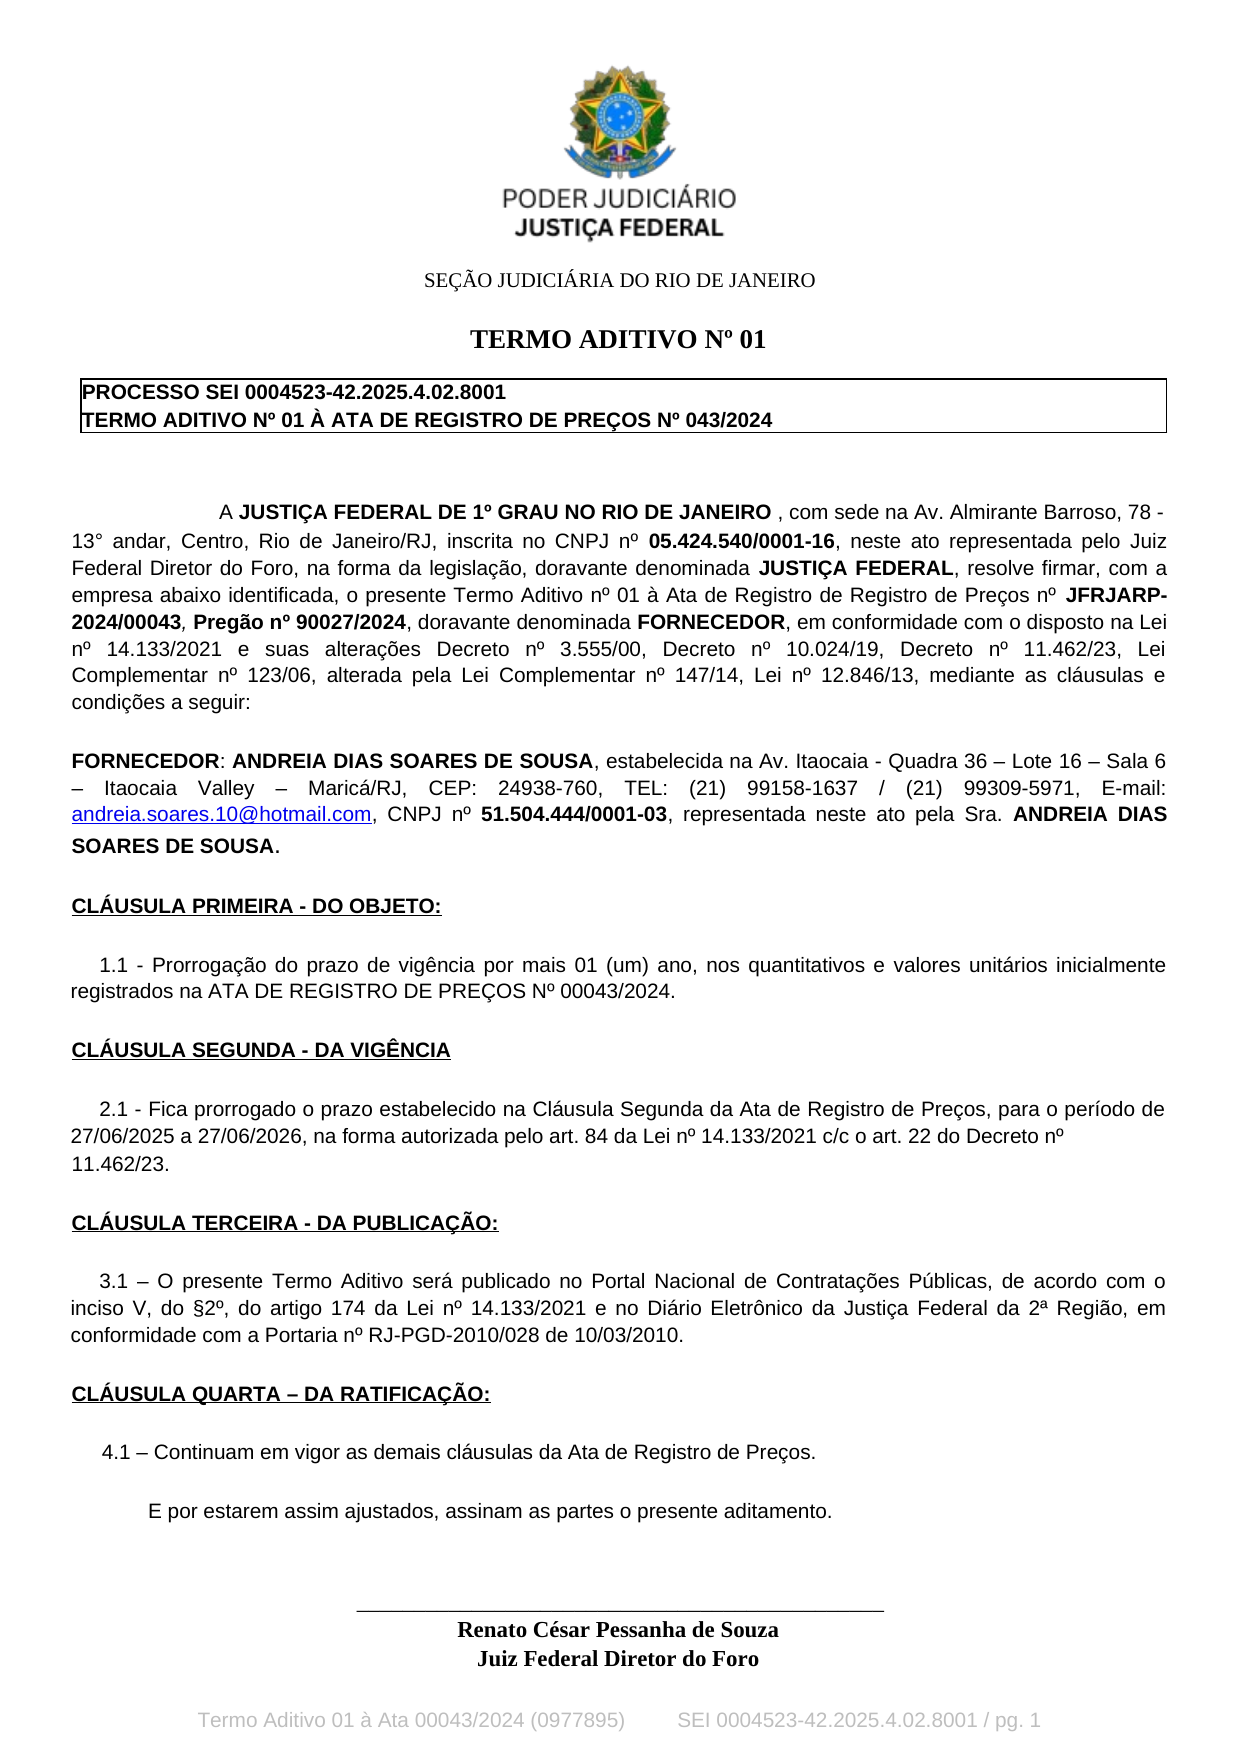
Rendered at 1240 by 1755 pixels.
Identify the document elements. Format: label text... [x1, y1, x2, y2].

text 13° andar, Centro, Rio de Janeiro/RJ, inscrita no CNPJ nº 05.424.540/0001-16, neste ato representada pelo Juiz Federal Diretor do Foro, na forma da legislação, doravante denominada JUSTIÇA FEDERAL, resolve firmar, com a empresa abaixo identificada, o presente Termo Aditivo nº 01 à Ata de Registro de Registro de Preços nº JFRJARP-2024/00043, Pregão nº 90027/2024, doravante denominada FORNECEDOR, em conformidade com o disposto na Lei nº 14.133/2021 e suas alterações Decreto nº 3.555/00, Decreto nº 10.024/19, Decreto nº 11.462/23, Lei Complementar nº 123/06, alterada pela Lei Complementar nº 147/14, Lei nº 12.846/13, mediante as cláusulas e condições a seguir: [71, 529, 1167, 714]
text Renato César Pessanha de Souza [72, 1616, 1164, 1643]
text Juiz Federal Diretor do Foro [72, 1645, 1164, 1672]
text CLÁUSULA SEGUNDA - DA VIGÊNCIA [71, 1038, 1167, 1062]
text Termo Aditivo 01 à Ata 00043/2024 (0977895) SEI 0004523-42.2025.4.02.8001 / pg. 1 [72, 1708, 1167, 1732]
text 3.1 – O presente Termo Aditivo será publicado no Portal Nacional de Contratações Públicas, de acordo com o inciso V, do §2º, do artigo 174 da Lei nº 14.133/2021 e no Diário Eletrônico da Justiça Federal da 2ª Região, em conformidade com a Portaria nº RJ-PGD-2010/028 de 10/03/2010. [70, 1269, 1167, 1347]
text 1.1 - Prorrogação do prazo de vigência por mais 01 (um) ano, nos quantitativos e valores unitários inicialmente registrados na ATA DE REGISTRO DE PREÇOS Nº 00043/2024. [70, 953, 1167, 1003]
text ______________________________________________ [281, 1588, 959, 1615]
text 4.1 – Continuam em vigor as demais cláusulas da Ata de Registro de Preços. [102, 1440, 1167, 1464]
text CLÁUSULA TERCEIRA - DA PUBLICAÇÃO: [71, 1210, 1167, 1234]
text TERMO ADITIVO Nº 01 À ATA DE REGISTRO DE PREÇOS Nº 043/2024 [82, 406, 1166, 432]
text A JUSTIÇA FEDERAL DE 1º GRAU NO RIO DE JANEIRO , com sede na Av. Almirante Barroso, 78 - [72, 499, 1164, 523]
text PROCESSO SEI 0004523-42.2025.4.02.8001 [82, 380, 1166, 404]
text CLÁUSULA QUARTA – DA RATIFICAÇÃO: [71, 1381, 1167, 1405]
text E por estarem assim ajustados, assinam as partes o presente aditamento. [148, 1499, 1167, 1523]
text 11.462/23. [71, 1152, 1167, 1176]
text CLÁUSULA PRIMEIRA - DO OBJETO: [71, 894, 1167, 918]
text FORNECEDOR: ANDREIA DIAS SOARES DE SOUSA, estabelecida na Av. Itaocaia - Quadra 36 – Lote 16 – Sala 6 – Itaocaia Valley – Maricá/RJ, CEP: 24938-760, TEL: (21) 99158-1637 / (21) 99309-5971, E-mail: andreia.soares.10@hotmail.com, CNPJ nº 51.504.444/0001-03, representada neste ato pela Sra. ANDREIA DIAS SOARES DE SOUSA. [71, 749, 1167, 858]
text 2.1 - Fica prorrogado o prazo estabelecido na Cláusula Segunda da Ata de Registro de Preços, para o período de 27/06/2025 a 27/06/2026, na forma autorizada pelo art. 84 da Lei nº 14.133/2021 c/c o art. 22 do Decreto nº [70, 1097, 1167, 1148]
text SEÇÃO JUDICIÁRIA DO RIO DE JANEIRO [72, 268, 1167, 292]
subtitle TERMO ADITIVO Nº 01 [72, 323, 1165, 354]
